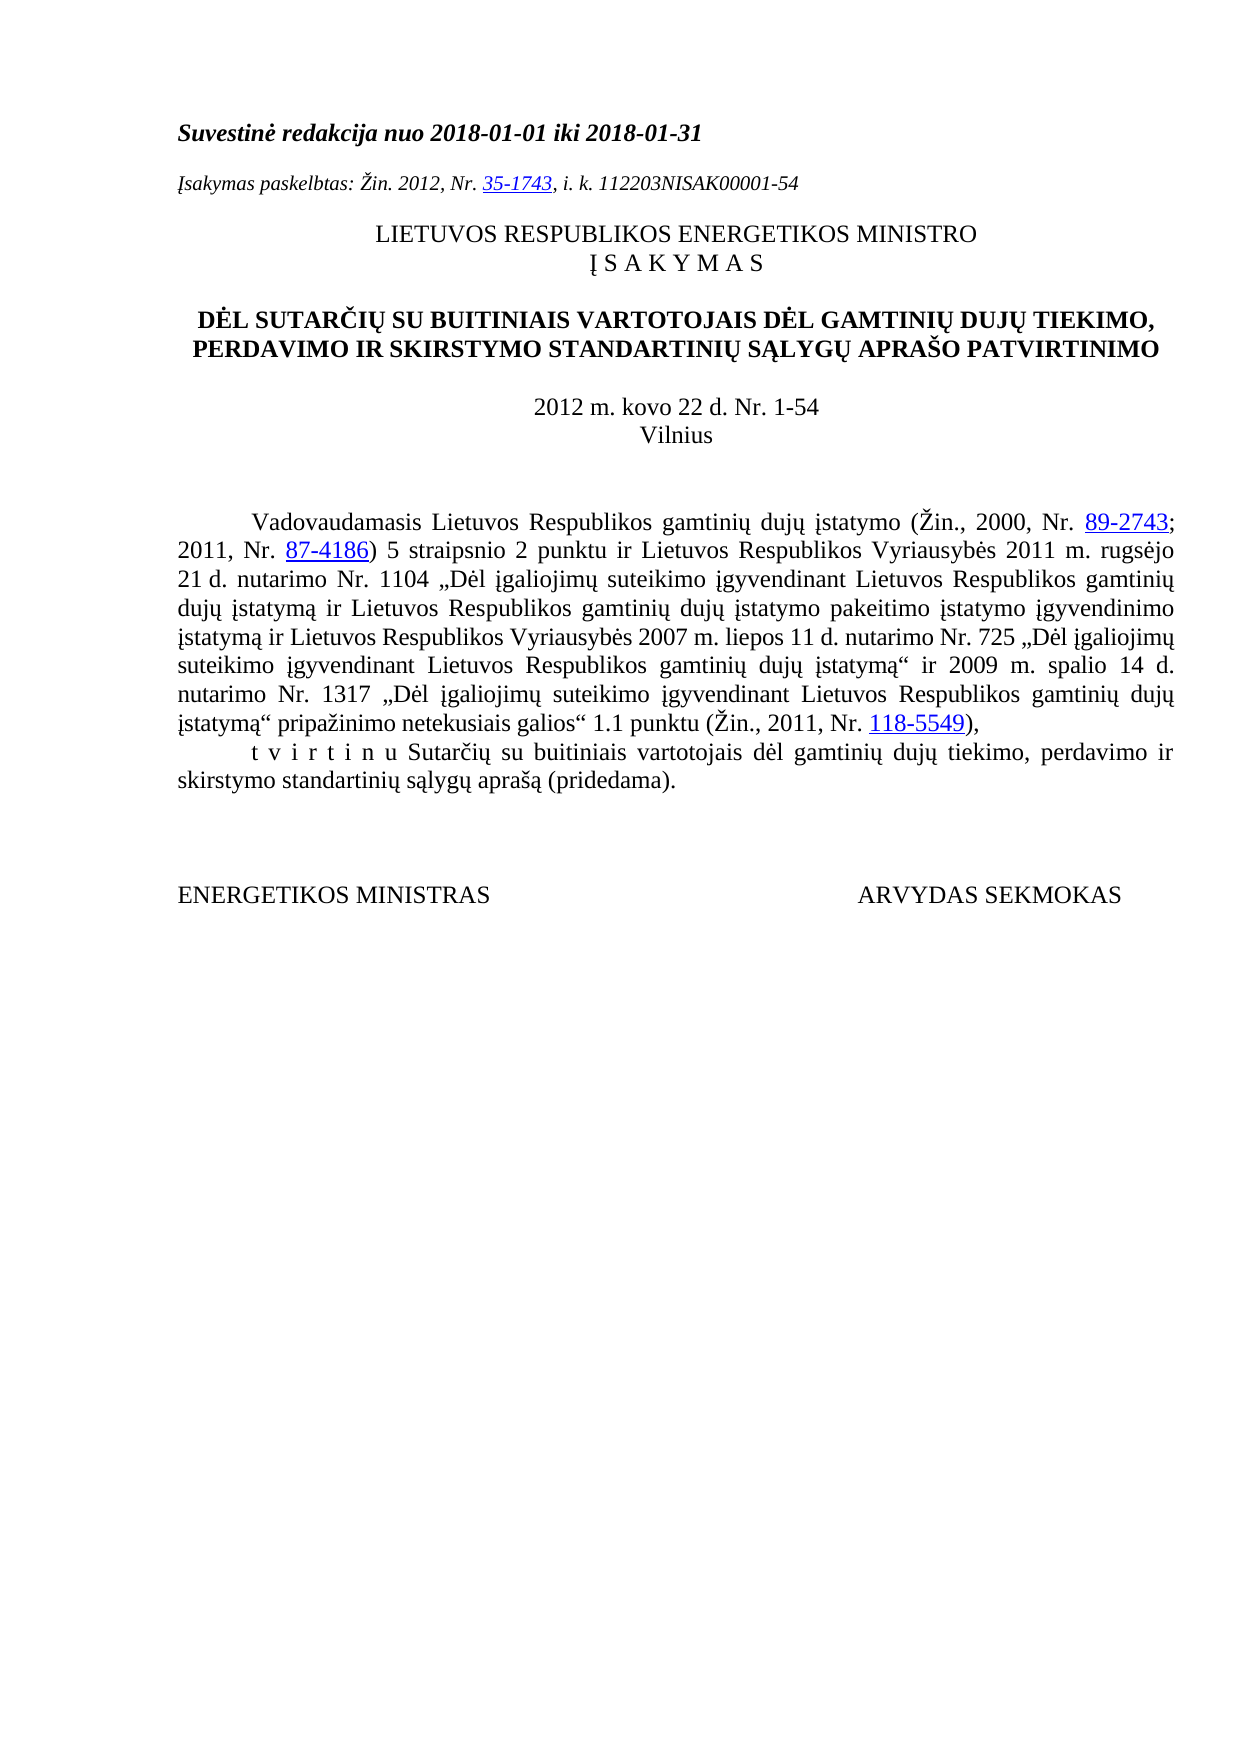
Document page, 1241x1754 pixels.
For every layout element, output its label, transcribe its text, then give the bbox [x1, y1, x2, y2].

text Vadovaudamasis Lietuvos Respublikos gamtinių dujų įstatymo (Žin., 2000, Nr. 89-2743; 2011, Nr. 87-4186) 5 straipsnio 2 punktu ir Lietuvos Respublikos Vyriausybės 2011 m. rugsėjo 21 d. nutarimo Nr. 1104 „Dėl įgaliojimų suteikimo įgyvendinant Lietuvos Respublikos gamtinių dujų įstatymą ir Lietuvos Respublikos gamtinių dujų įstatymo pakeitimo įstatymo įgyvendinimo įstatymą ir Lietuvos Respublikos Vyriausybės 2007 m. liepos 11 d. nutarimo Nr. 725 „Dėl įgaliojimų suteikimo įgyvendinant Lietuvos Respublikos gamtinių dujų įstatymą“ ir 2009 m. spalio 14 d. nutarimo Nr. 1317 „Dėl įgaliojimų suteikimo įgyvendinant Lietuvos Respublikos gamtinių dujų įstatymą“ pripažinimo netekusiais galios“ 1.1 punktu (Žin., 2011, Nr. 118-5549), [177, 507, 1175, 737]
text DĖL SUTARČIŲ SU BUITINIAIS VARTOTOJAIS DĖL GAMTINIŲ DUJŲ TIEKIMO, PERDAVIMO IR SKIRSTYMO STANDARTINIŲ SĄLYGŲ APRAŠO PATVIRTINIMO [177, 305, 1175, 363]
text Suvestinė redakcija nuo 2018-01-01 iki 2018-01-31 [177, 118, 1175, 147]
text Vilnius [177, 420, 1175, 449]
text Energetikos ministras Arvydas Sekmokas [177, 880, 1175, 909]
text t v i r t i n u Sutarčių su buitiniais vartotojais dėl gamtinių dujų tiekimo, perdavimo ir skirstymo standartinių sąlygų aprašą (pridedama). [177, 737, 1175, 794]
text 2012 m. kovo 22 d. Nr. 1-54 [177, 392, 1175, 420]
text į s a k y m a s [177, 248, 1175, 277]
text Įsakymas paskelbtas: Žin. 2012, Nr. 35-1743, i. k. 112203NISAK00001-54 [177, 171, 1175, 195]
text LIETUVOS RESPUBLIKOS ENERGETIKOS MINISTRO [177, 219, 1175, 248]
